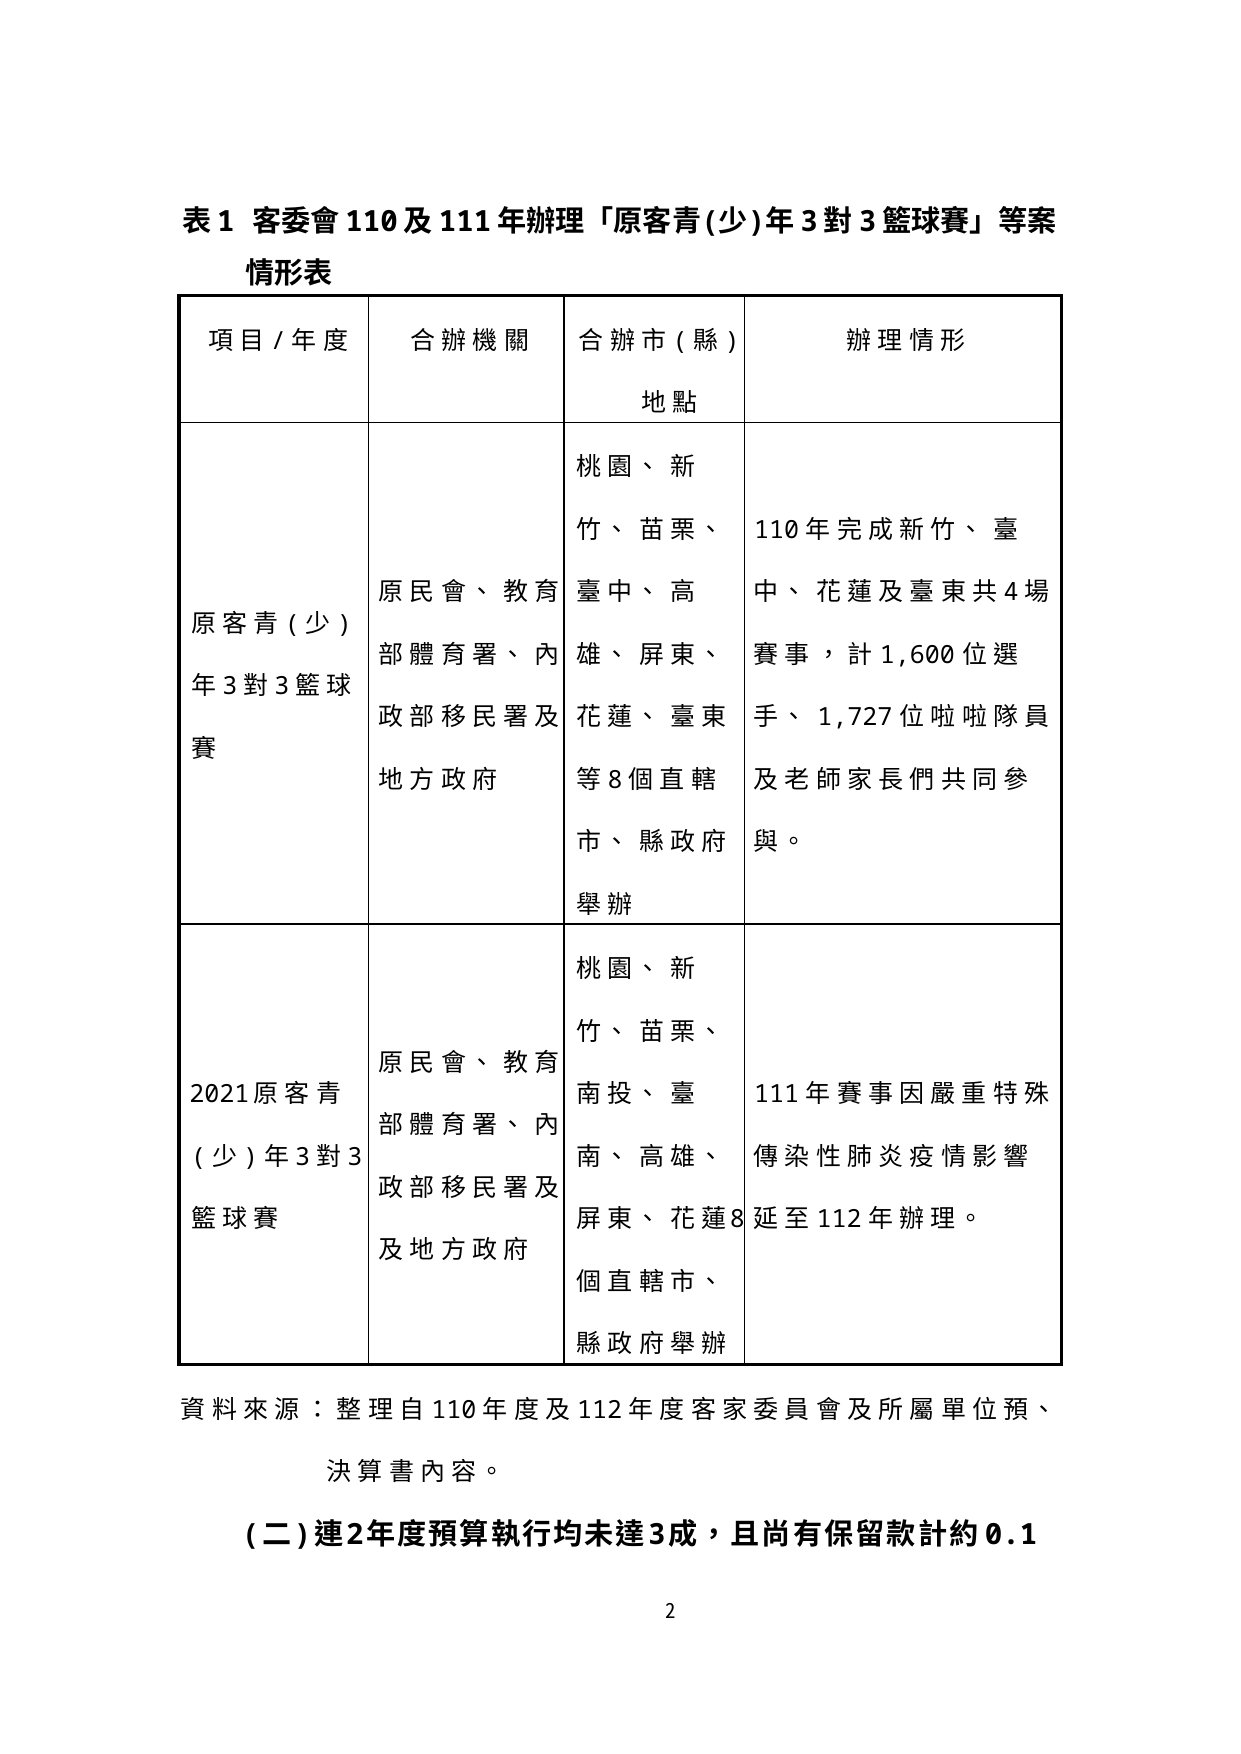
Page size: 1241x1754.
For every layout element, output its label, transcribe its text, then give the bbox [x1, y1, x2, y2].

table_cell 110年完成新竹、臺中、花蓮及臺東共4場賽事，計1,600位選手、1,727位啦啦隊員及老師家長們共同參與。 [745, 423, 1060, 923]
table_cell 111年賽事因嚴重特殊傳染性肺炎疫情影響延至112年辦理。 [745, 925, 1060, 1362]
table_header 項目/年度 [181, 297, 368, 422]
table_header 合辦市(縣)地點 [565, 297, 744, 422]
text 資料來源：整理自110年度及112年度客家委員會及所屬單位預、決算書內容。 [177, 1366, 1067, 1491]
text 表1 客委會110及111年辦理「原客青(少)年3對3籃球賽」等案情形表 [182, 189, 1069, 294]
table_cell 2021原客青(少)年3對3籃球賽 [181, 925, 368, 1362]
table_header 合辦機關 [369, 297, 563, 422]
table_cell 原民會、教育部體育署、內政部移民署及地方政府 [369, 423, 563, 923]
text (二)連2年度預算執行均未達3成，且尚有保留款計約0.1 [236, 1491, 1063, 1553]
table_cell 原民會、教育部體育署、內政部移民署及及地方政府 [369, 925, 563, 1362]
table_header 辦理情形 [745, 297, 1060, 422]
table_cell 原客青(少)年3對3籃球賽 [181, 423, 368, 923]
table_cell 桃園、新竹、苗栗、南投、臺南、高雄、屏東、花蓮8個直轄市、縣政府舉辦 [565, 925, 744, 1362]
table_cell 桃園、新竹、苗栗、臺中、高雄、屏東、花蓮、臺東等8個直轄市、縣政府舉辦 [565, 423, 744, 923]
